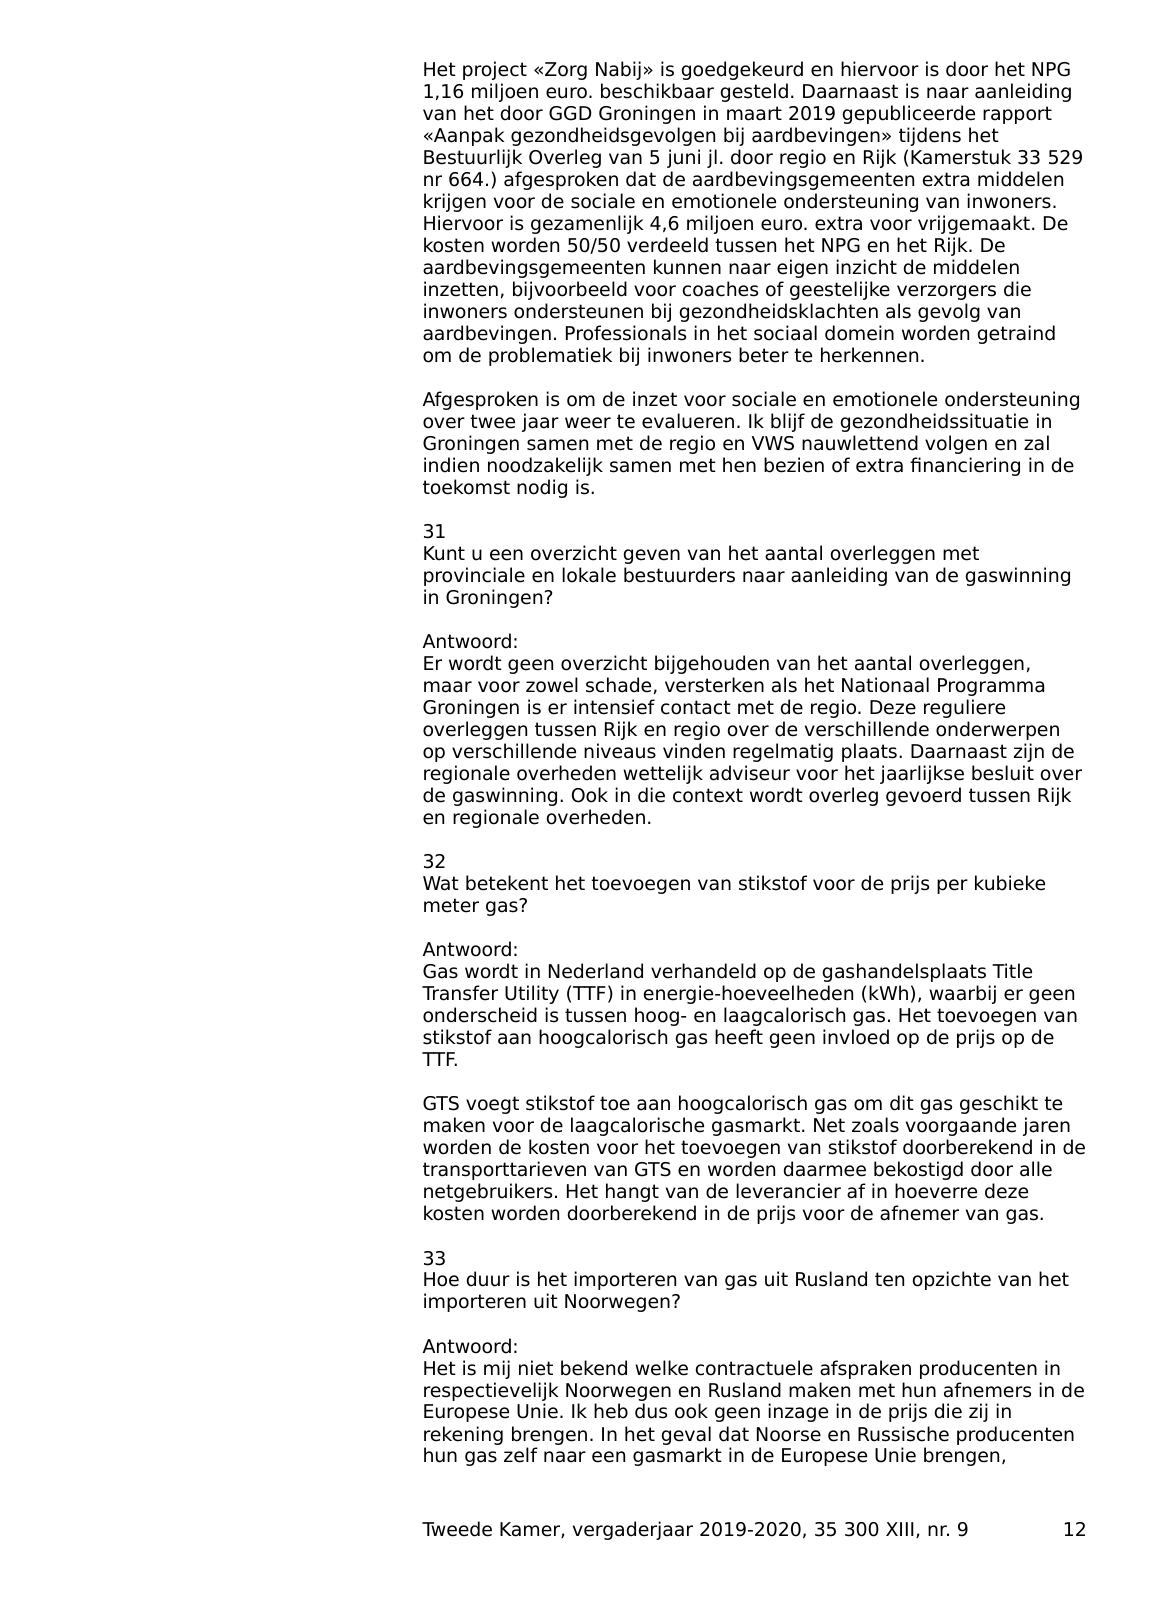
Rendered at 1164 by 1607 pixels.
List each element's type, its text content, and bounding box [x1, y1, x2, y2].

text Het is mij niet bekend welke contractuele afspraken producenten in respectievelijk Noorwegen en Rusland maken met hun afnemers in de Europese Unie. Ik heb dus ook geen inzage in de prijs die zij in rekening brengen. In het geval dat Noorse en Russische producenten hun gas zelf naar een gasmarkt in de Europese Unie brengen, [422, 1357, 1087, 1467]
text Wat betekent het toevoegen van stikstof voor de prijs per kubieke meter gas? [422, 873, 1087, 917]
text 33 [422, 1247, 1087, 1269]
text Kunt u een overzicht geven van het aantal overleggen met provinciale en lokale bestuurders naar aanleiding van de gaswinning in Groningen? [422, 543, 1087, 609]
text Gas wordt in Nederland verhandeld op de gashandelsplaats Title Transfer Utility (TTF) in energie-hoeveelheden (kWh), waarbij er geen onderscheid is tussen hoog- en laagcalorisch gas. Het toevoegen van stikstof aan hoogcalorisch gas heeft geen invloed op de prijs op de TTF. [422, 961, 1087, 1071]
text Antwoord: [422, 1336, 1087, 1357]
text Antwoord: [422, 631, 1087, 653]
text Hoe duur is het importeren van gas uit Rusland ten opzichte van het importeren uit Noorwegen? [422, 1269, 1087, 1313]
text GTS voegt stikstof toe aan hoogcalorisch gas om dit gas geschikt te maken voor de laagcalorische gasmarkt. Net zoals voorgaande jaren worden de kosten voor het toevoegen van stikstof doorberekend in de transporttarieven van GTS en worden daarmee bekostigd door alle netgebruikers. Het hangt van de leverancier af in hoeverre deze kosten worden doorberekend in de prijs voor de afnemer van gas. [422, 1093, 1087, 1225]
text Antwoord: [422, 939, 1087, 961]
text 32 [422, 851, 1087, 873]
text Er wordt geen overzicht bijgehouden van het aantal overleggen, maar voor zowel schade, versterken als het Nationaal Programma Groningen is er intensief contact met de regio. Deze reguliere overleggen tussen Rijk en regio over de verschillende onderwerpen op verschillende niveaus vinden regelmatig plaats. Daarnaast zijn de regionale overheden wettelijk adviseur voor het jaarlijkse besluit over de gaswinning. Ook in die context wordt overleg gevoerd tussen Rijk en regionale overheden. [422, 653, 1087, 829]
text 31 [422, 521, 1087, 543]
text Het project «Zorg Nabij» is goedgekeurd en hiervoor is door het NPG 1,16 miljoen euro. beschikbaar gesteld. Daarnaast is naar aanleiding van het door GGD Groningen in maart 2019 gepubliceerde rapport «Aanpak gezondheidsgevolgen bij aardbevingen» tijdens het Bestuurlijk Overleg van 5 juni jl. door regio en Rijk (Kamerstuk 33 529 nr 664.) afgesproken dat de aardbevingsgemeenten extra middelen krijgen voor de sociale en emotionele ondersteuning van inwoners. Hiervoor is gezamenlijk 4,6 miljoen euro. extra voor vrijgemaakt. De kosten worden 50/50 verdeeld tussen het NPG en het Rijk. De aardbevingsgemeenten kunnen naar eigen inzicht de middelen inzetten, bijvoorbeeld voor coaches of geestelijke verzorgers die inwoners ondersteunen bij gezondheidsklachten als gevolg van aardbevingen. Professionals in het sociaal domein worden getraind om de problematiek bij inwoners beter te herkennen. [422, 59, 1087, 367]
text Afgesproken is om de inzet voor sociale en emotionele ondersteuning over twee jaar weer te evalueren. Ik blijf de gezondheidssituatie in Groningen samen met de regio en VWS nauwlettend volgen en zal indien noodzakelijk samen met hen bezien of extra financiering in de toekomst nodig is. [422, 389, 1087, 499]
